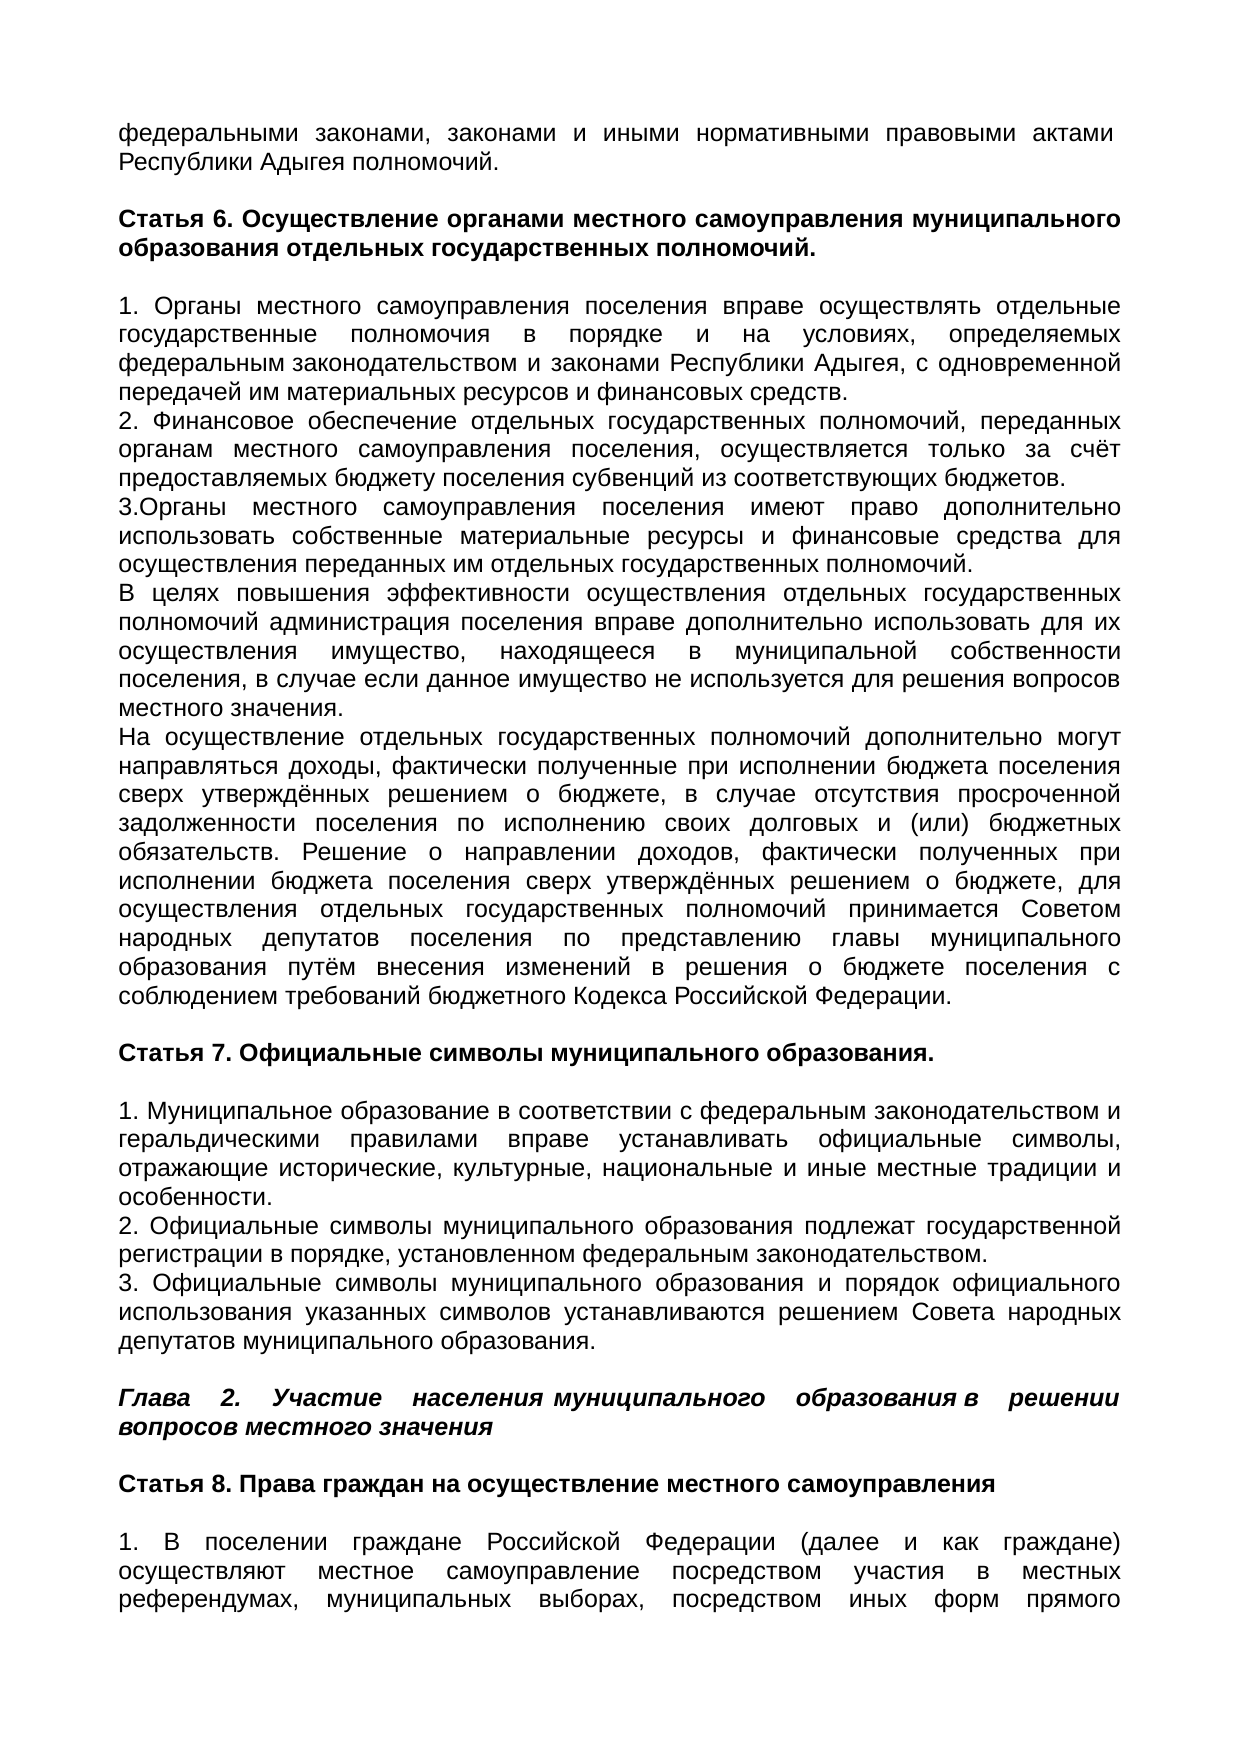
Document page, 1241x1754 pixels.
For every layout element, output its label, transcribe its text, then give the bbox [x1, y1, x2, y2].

text В целях повышения эффективности осуществления отдельных государственных полномочий администрация поселения вправе дополнительно использовать для их осуществления имущество, находящееся в муниципальной собственности поселения, в случае если данное имущество не используется для решения вопросов местного значения. [118, 578, 1122, 722]
text 1. Муниципальное образование в соответствии с федеральным законодательством и геральдическими правилами вправе устанавливать официальные символы, отражающие исторические, культурные, национальные и иные местные традиции и особенности. [118, 1096, 1122, 1211]
text 3. Официальные символы муниципального образования и порядок официального использования указанных символов устанавливаются решением Совета народных депутатов муниципального образования. [118, 1268, 1122, 1354]
text Статья 8. Права граждан на осуществление местного самоуправления [118, 1469, 1122, 1498]
text Глава 2. Участие населения муниципального образования в решении вопросов местного значения [118, 1383, 1122, 1441]
text На осуществление отдельных государственных полномочий дополнительно могут направляться доходы, фактически полученные при исполнении бюджета поселения сверх утверждённых решением о бюджете, в случае отсутствия просроченной задолженности поселения по исполнению своих долговых и (или) бюджетных обязательств. Решение о направлении доходов, фактически полученных при исполнении бюджета поселения сверх утверждённых решением о бюджете, для осуществления отдельных государственных полномочий принимается Советом народных депутатов поселения по представлению главы муниципального образования путём внесения изменений в решения о бюджете поселения с соблюдением требований бюджетного Кодекса Российской Федерации. [118, 722, 1122, 1009]
text 2. Официальные символы муниципального образования подлежат государственной регистрации в порядке, установленном федеральным законодательством. [118, 1211, 1122, 1268]
text 2. Финансовое обеспечение отдельных государственных полномочий, переданных органам местного самоуправления поселения, осуществляется только за счёт предоставляемых бюджету поселения субвенций из соответствующих бюджетов. [118, 406, 1122, 492]
text 3.Органы местного самоуправления поселения имеют право дополнительно использовать собственные материальные ресурсы и финансовые средства для осуществления переданных им отдельных государственных полномочий. [118, 492, 1122, 578]
text Статья 6. Осуществление органами местного самоуправления муниципального образования отдельных государственных полномочий. [118, 204, 1122, 262]
text 1. В поселении граждане Российской Федерации (далее и как граждане) осуществляют местное самоуправление посредством участия в местных референдумах, муниципальных выборах, посредством иных форм прямого [118, 1527, 1122, 1613]
text федеральными законами, законами и иными нормативными правовыми актами Республики Адыгея полномочий. [118, 118, 1122, 176]
text 1. Органы местного самоуправления поселения вправе осуществлять отдельные государственные полномочия в порядке и на условиях, определяемых федеральным законодательством и законами Республики Адыгея, с одновременной передачей им материальных ресурсов и финансовых средств. [118, 291, 1122, 406]
text Статья 7. Официальные символы муниципального образования. [118, 1038, 1122, 1067]
